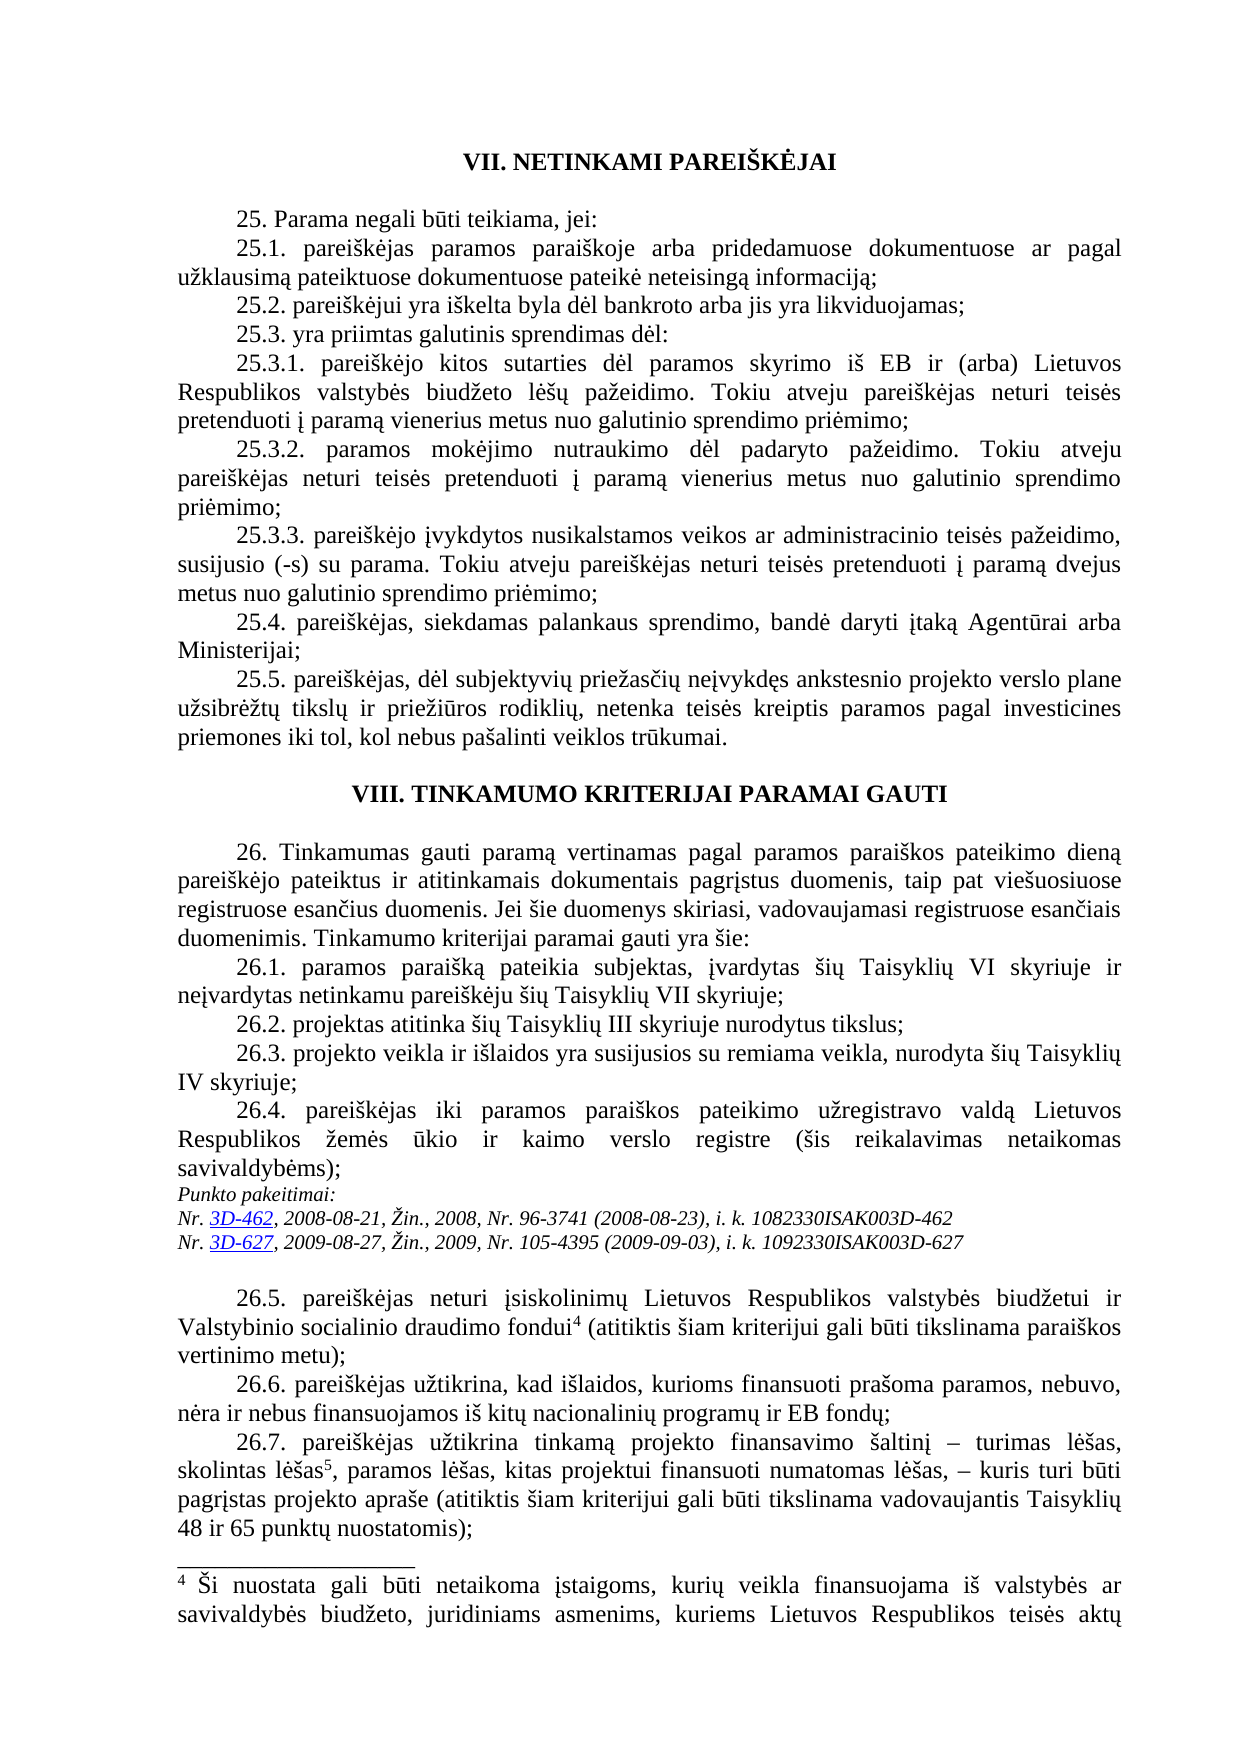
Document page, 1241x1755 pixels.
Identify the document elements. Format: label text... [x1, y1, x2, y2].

text 25.2. pareiškėjui yra iškelta byla dėl bankroto arba jis yra likviduojamas; [177, 291, 1122, 319]
text Nr. 3D-627, 2009-08-27, Žin., 2009, Nr. 105-4395 (2009-09-03), i. k. 1092330ISAK003D-627 [177, 1230, 1122, 1254]
text 25.4. pareiškėjas, siekdamas palankaus sprendimo, bandė daryti įtaką Agentūrai arba Ministerijai; [177, 607, 1122, 664]
text 26.6. pareiškėjas užtikrina, kad išlaidos, kurioms finansuoti prašoma paramos, nebuvo, nėra ir nebus finansuojamos iš kitų nacionalinių programų ir EB fondų; [177, 1369, 1122, 1427]
text Nr. 3D-462, 2008-08-21, Žin., 2008, Nr. 96-3741 (2008-08-23), i. k. 1082330ISAK003D-462 [177, 1206, 1122, 1230]
text 25.3.2. paramos mokėjimo nutraukimo dėl padaryto pažeidimo. Tokiu atveju pareiškėjas neturi teisės pretenduoti į paramą vienerius metus nuo galutinio sprendimo priėmimo; [177, 434, 1122, 521]
text 26.2. projektas atitinka šių Taisyklių III skyriuje nurodytus tikslus; [177, 1009, 1122, 1038]
text VIII. TINKAMUMO KRITERIJAI PARAMAI GAUTI [177, 779, 1122, 808]
text 26.1. paramos paraišką pateikia subjektas, įvardytas šių Taisyklių VI skyriuje ir neįvardytas netinkamu pareiškėju šių Taisyklių VII skyriuje; [177, 952, 1122, 1009]
text Punkto pakeitimai: [177, 1182, 1122, 1206]
text 25.3. yra priimtas galutinis sprendimas dėl: [177, 319, 1122, 348]
text 25. Parama negali būti teikiama, jei: [177, 204, 1122, 233]
text 25.5. pareiškėjas, dėl subjektyvių priežasčių neįvykdęs ankstesnio projekto verslo plane užsibrėžtų tikslų ir priežiūros rodiklių, netenka teisės kreiptis paramos pagal investicines priemones iki tol, kol nebus pašalinti veiklos trūkumai. [177, 664, 1122, 751]
text 26. Tinkamumas gauti paramą vertinamas pagal paramos paraiškos pateikimo dieną pareiškėjo pateiktus ir atitinkamais dokumentais pagrįstus duomenis, taip pat viešuosiuose registruose esančius duomenis. Jei šie duomenys skiriasi, vadovaujamasi registruose esančiais duomenimis. Tinkamumo kriterijai paramai gauti yra šie: [177, 837, 1122, 952]
text VII. NETINKAMI PAREIŠKĖJAI [177, 147, 1122, 176]
text 26.7. pareiškėjas užtikrina tinkamą projekto finansavimo šaltinį – turimas lėšas, skolintas lėšas5, paramos lėšas, kitas projektui finansuoti numatomas lėšas, – kuris turi būti pagrįstas projekto apraše (atitiktis šiam kriterijui gali būti tikslinama vadovaujantis Taisyklių 48 ir 65 punktų nuostatomis); [177, 1427, 1122, 1542]
text ___________________ [177, 1542, 1122, 1570]
text 26.4. pareiškėjas iki paramos paraiškos pateikimo užregistravo valdą Lietuvos Respublikos žemės ūkio ir kaimo verslo registre (šis reikalavimas netaikomas savivaldybėms); [177, 1096, 1122, 1182]
text 25.3.3. pareiškėjo įvykdytos nusikalstamos veikos ar administracinio teisės pažeidimo, susijusio (-s) su parama. Tokiu atveju pareiškėjas neturi teisės pretenduoti į paramą dvejus metus nuo galutinio sprendimo priėmimo; [177, 521, 1122, 607]
text 26.3. projekto veikla ir išlaidos yra susijusios su remiama veikla, nurodyta šių Taisyklių IV skyriuje; [177, 1038, 1122, 1096]
text 4 Ši nuostata gali būti netaikoma įstaigoms, kurių veikla finansuojama iš valstybės ar savivaldybės biudžeto, juridiniams asmenims, kuriems Lietuvos Respublikos teisės aktų [177, 1570, 1122, 1628]
text 25.1. pareiškėjas paramos paraiškoje arba pridedamuose dokumentuose ar pagal užklausimą pateiktuose dokumentuose pateikė neteisingą informaciją; [177, 233, 1122, 291]
text 26.5. pareiškėjas neturi įsiskolinimų Lietuvos Respublikos valstybės biudžetui ir Valstybinio socialinio draudimo fondui4 (atitiktis šiam kriterijui gali būti tikslinama paraiškos vertinimo metu); [177, 1283, 1122, 1369]
text 25.3.1. pareiškėjo kitos sutarties dėl paramos skyrimo iš EB ir (arba) Lietuvos Respublikos valstybės biudžeto lėšų pažeidimo. Tokiu atveju pareiškėjas neturi teisės pretenduoti į paramą vienerius metus nuo galutinio sprendimo priėmimo; [177, 348, 1122, 434]
